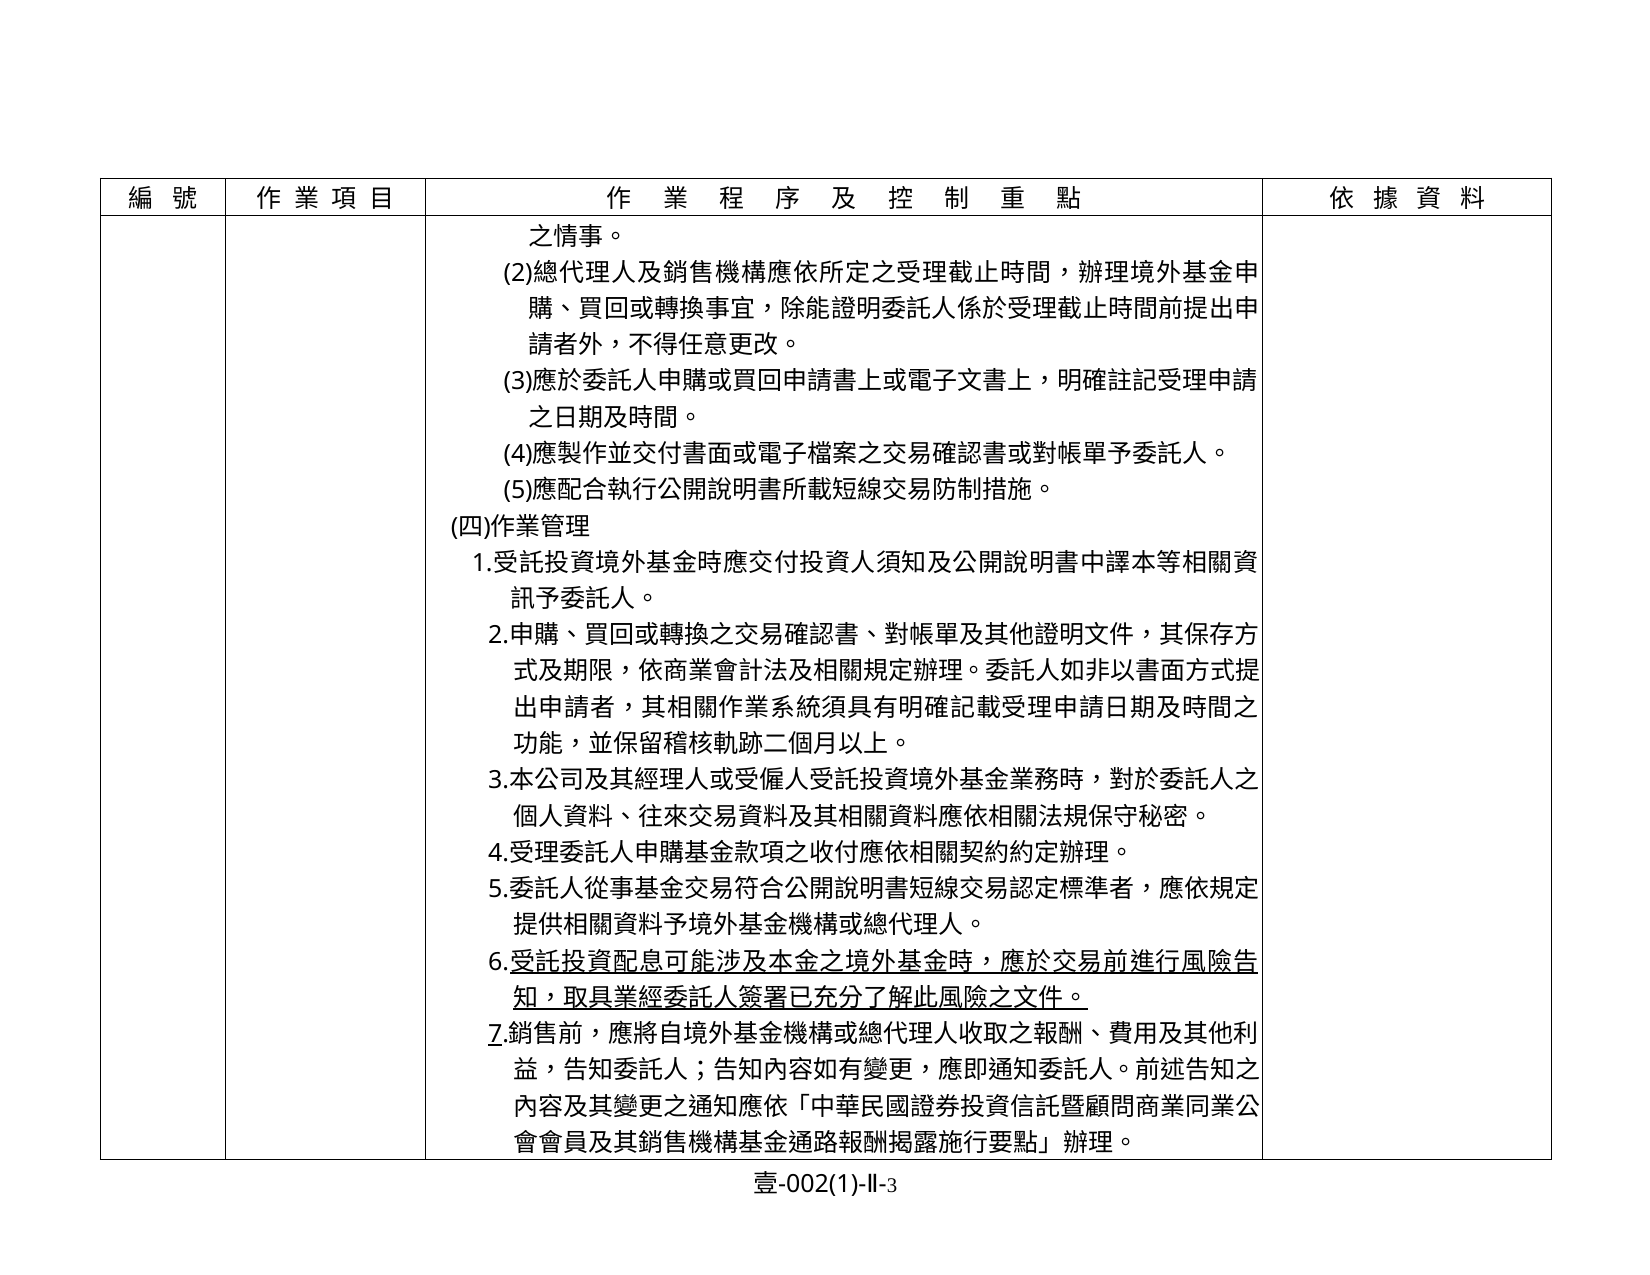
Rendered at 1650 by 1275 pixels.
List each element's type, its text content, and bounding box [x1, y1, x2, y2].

table_cell [101, 216, 225, 1158]
table_cell [1263, 216, 1551, 1158]
table_header 作 業 項 目 [226, 179, 425, 215]
table_header 依 據 資 料 [1263, 179, 1551, 215]
table_cell [226, 216, 425, 1158]
table_cell 一、作業程序 (一)受託投資境外基金時應充分瞭解所募集銷售之境外基金及簽訂銷售契約，並依下列相關規定辦理 1.上架前商品審查時至少應包括下列項目： (1)基金之投資目標與方針、操作策略、風險報酬與過去績效。 (2)基金之相關費用(須包括短線交易費用、反稀釋費用、價格調整機制)合理性。 (3)基金適合之客戶類型。 (4)基金公開說明書及投資人須知等文件資訊之充分揭露。 2.銷售前/銷售時基金資訊之編製與提供 (1)交付予委託人之基金公開說明書中譯本及投資人須知等由總代理人編製之文件應為最新有效之版本，其他交付予委託人之銷售文件內容及格式應正確、充分、適當，並符合相關法規規範。 (2)基金銷售業務相關人員應接受充分訓練與教育，以確實瞭解產品。 (3)資訊內容應足以讓委託人瞭解產品，並以清楚、公平及無誤導的方式溝通資訊。 (4)基金銷售業務相關人員銷售時之資格條件應符合相關法規規定並充分瞭解產品。 3.銷售後商品評核及基金資訊之編製與提供 (1)應遵循法規及合約等相關規定，持續辦理基金資訊之公告、通知、更新等事項。 (2)對於提供給委託人之資訊，應以清楚、公平且無誤導之方式傳達。 (3)應評核基金是否仍然符合其原定適合的客戶類型， 並擬訂變動時之因應措施。 (二)充分瞭解客戶(委託人)作業 受託投資境外基金時應充分知悉並評估委託人之投資知識、投資經驗、財務狀況及其承受投資風險程度。 (三)境外基金申購、買回或轉換作業 1.基金之申購 (1)委託人如首次申購應提出身分證或法人登記證明文件，及/或其他相 關證明文件，填妥信託契約書、印鑑卡及申購書辦理申購手續。 (2)收妥申購款項，將申購資料鍵入檔案，經主管覆核後，將申購書收執聯或基金存摺交予委託人。 (3)日終製作申購統計表，經主管覆核簽章後傳送境外基金機構或總代理人。 (4)根據境外基金機構或總代理人之確認書及原申購統計表，將單位數、淨值等資料鍵入電腦，分配入各委託人帳戶中，並由主管覆核。 (5)印製相關報表，依規定按期申報央行。 2.基金之買回/轉換 (1)委託人依契約約定方式，辦理買回/轉換。 (2)核對申請書資料及原留印鑑無誤後，將買回/轉換資料鍵入電腦，由主管覆核。 (3)日終製作買回/轉換統計表，經主管覆核簽章後傳送境外基金機構或總代理人。 (4)根據境外基金機構或總代理人回覆之確認書及原申請書資料，製作買回/轉換日報表及基金異動明細表，經主管覆核無誤。 (5)於收到境外基金機構或總代理人匯款後，將款項撥付予各委託人，或轉換後之基金單位數分配予各委託人。 3.作業應注意事項 (1)辦理境外基金申購、買回或轉換事宜，應依據境外基金公開說明書及投資人須知之記載，公平對待所有基金投資人，不得有延遲交易之情事。 (2)總代理人及銷售機構應依所定之受理截止時間，辦理境外基金申購、買回或轉換事宜，除能證明委託人係於受理截止時間前提出申請者外，不得任意更改。 (3)應於委託人申購或買回申請書上或電子文書上，明確註記受理申請之日期及時間。 (4)應製作並交付書面或電子檔案之交易確認書或對帳單予委託人。 (5)應配合執行公開說明書所載短線交易防制措施。 (四)作業管理 1.受託投資境外基金時應交付投資人須知及公開說明書中譯本等相關資訊予委託人。 2.申購、買回或轉換之交易確認書、對帳單及其他證明文件，其保存方式及期限，依商業會計法及相關規定辦理。委託人如非以書面方式提出申請者，其相關作業系統須具有明確記載受理申請日期及時間之功能，並保留稽核軌跡二個月以上。 3.本公司及其經理人或受僱人受託投資境外基金業務時，對於委託人之個人資料、往來交易資料及其相關資料應依相關法規保守秘密。 4.受理委託人申購基金款項之收付應依相關契約約定辦理。 5.委託人從事基金交易符合公開說明書短線交易認定標準者，應依規定提供相關資料予境外基金機構或總代理人。 6.受託投資配息可能涉及本金之境外基金時，應於交易前進行風險告知，取具業經委託人簽署已充分了解此風險之文件。 7.銷售前，應將自境外基金機構或總代理人收取之報酬、費用及其他利益，告知委託人；告知內容如有變更，應即通知委託人。前述告知之內容及其變更之通知應依「中華民國證券投資信託暨顧問商業同業公會會員及其銷售機構基金通路報酬揭露施行要點」辦理。 8.本公司及其人員辦理基金銷售業務，不得向境外基金機構或總代理人收取銷售契約約定以外之報酬、費用或其他利益。 9.應確認業務人員已對委託人充分說明相關費用。 (五)廣告與促銷作業 1.從事廣告、公開說明會及其他營業促銷活動時應依「證券投資信託及顧問法」、「境外基金管理辦法」、「信託業營運範圍受益權轉讓限制風險揭露及行銷訂約管理辦法」、銷售契約及相關規定辦理。 2.從事配息可能涉及本金之境外基金平面廣告時，應依「中華民國證券投資信託暨顧問商業同業公會會員及其銷售機構從事廣告及營業活動行為規範」規定於廣告內容中揭示相關警語。 3.從事廣告、公開說明會及其他營業活動而製作之有關資料，應列入公司內部控制制度管理，並於對外使用前，依「中華民國證券投資信託暨顧問商業同業公會會員及其銷售機構從事廣告及營業活動行為規範」規定審核，確定其內容無不當、不實陳述、違反前述行為規範及相關法令之情事。 4.從事廣告、公開說明會及其他營業促銷活動製作之宣傳資料、廣告物及相關紀錄應保存二年。 (六)人員遴聘作業 辦理募集及銷售業務人員應符合「證券投資顧問事業負責人與業務人員管理規則」所定業務人員之資格條件。 (七)終止辦理境外基金之募集及銷售作業 1.終止辦理境外基金之募集及銷售業務應即通知總代理人。 2.於終止辦理業務後，轉由其他境外基金受託機構辦理前，應協助委託人辦理後續境外基金之買回、轉換或其他相關事宜。 (八)投資人權利行使 為委託人申購境外基金時，於接獲受益人會議或股東會之通知後，對重大影響投資人權益之事項，應依銷售契約及相關規定程序辦理。 控制重點 (一)受託投資境外基金是否執行充分瞭解所募集銷售之境外基金作業及簽訂銷售契約？ (二)特定金錢信託投資之境外基金，是否報經主管機關核准？ (三)受託投資境外基金是否執行瞭解客戶(委託人)作業？ (四)委託人申購是否留存身分證影本或法人登記證明文件，及/或其他相關證明文件影本，填具信託契約書、印鑑卡及申購書?委託人是否依契約約定方式，辦理買回/ 轉換？ (五)將申購/買回/轉換資料鍵入電腦是否由主管覆核？ (六)日終製作申購/買回/轉換統計表，是否由主管覆核簽章後於當日電傳境外基金機構或總代理人？ (七)申購/買回/轉換等是否根據境外基金機構或總代理人回覆確認書資料分配予各委託人帳戶內，或製作買回日報表，或將轉換後之基金單位數分配予各委託人，並由主管覆核無誤後辦理？ (八)為委託人申購、買回或轉換境外基金者，是否製作並交付交易確認書、對帳單或其他證明文件予委託人，其相關文件之保存方式及期限，是否依相關規定辦理？委託人如非以書面方式提出申請者，其相關作業系統是否有明確記載受理申請日期及時間之功能，並保留稽核軌跡二個月以上？ (九)從事境外基金之廣告、公開說明會及促銷時，是否依相關規定辦理？ (十)辦理募集及銷售業務人員是否符合證券投資顧問事業負責人與業務人員管理規則所定業務人員之資格條件？ (十一)終止辦理境外基金之受託業務時，是否通知總代理人及協助委託人辦理後續境外基金之買回、轉換或其他相關事宜？ (十二)受託人為委託人申購境外基金者，於接獲受益人會議或股東會之通知後，對重大影響投資人權益之事項，是否依銷售契約及相關規定程序辦理？ (十三)是否依公開說明書所載短線交易防制措施辦理？ (十四)確認業務人員是否已於銷售前對委託人充分說明基金通路報酬及信託報酬等相關費用？ (十五)受託投資配息可能涉及本金之境外基金時，是否於交易前進行風險告知並取具經委託人簽署已充分了解相關風險之文件？ [426, 216, 1262, 1158]
table_header 編 號 [101, 179, 225, 215]
table_header 作 業 程 序 及 控 制 重 點 [426, 179, 1262, 215]
